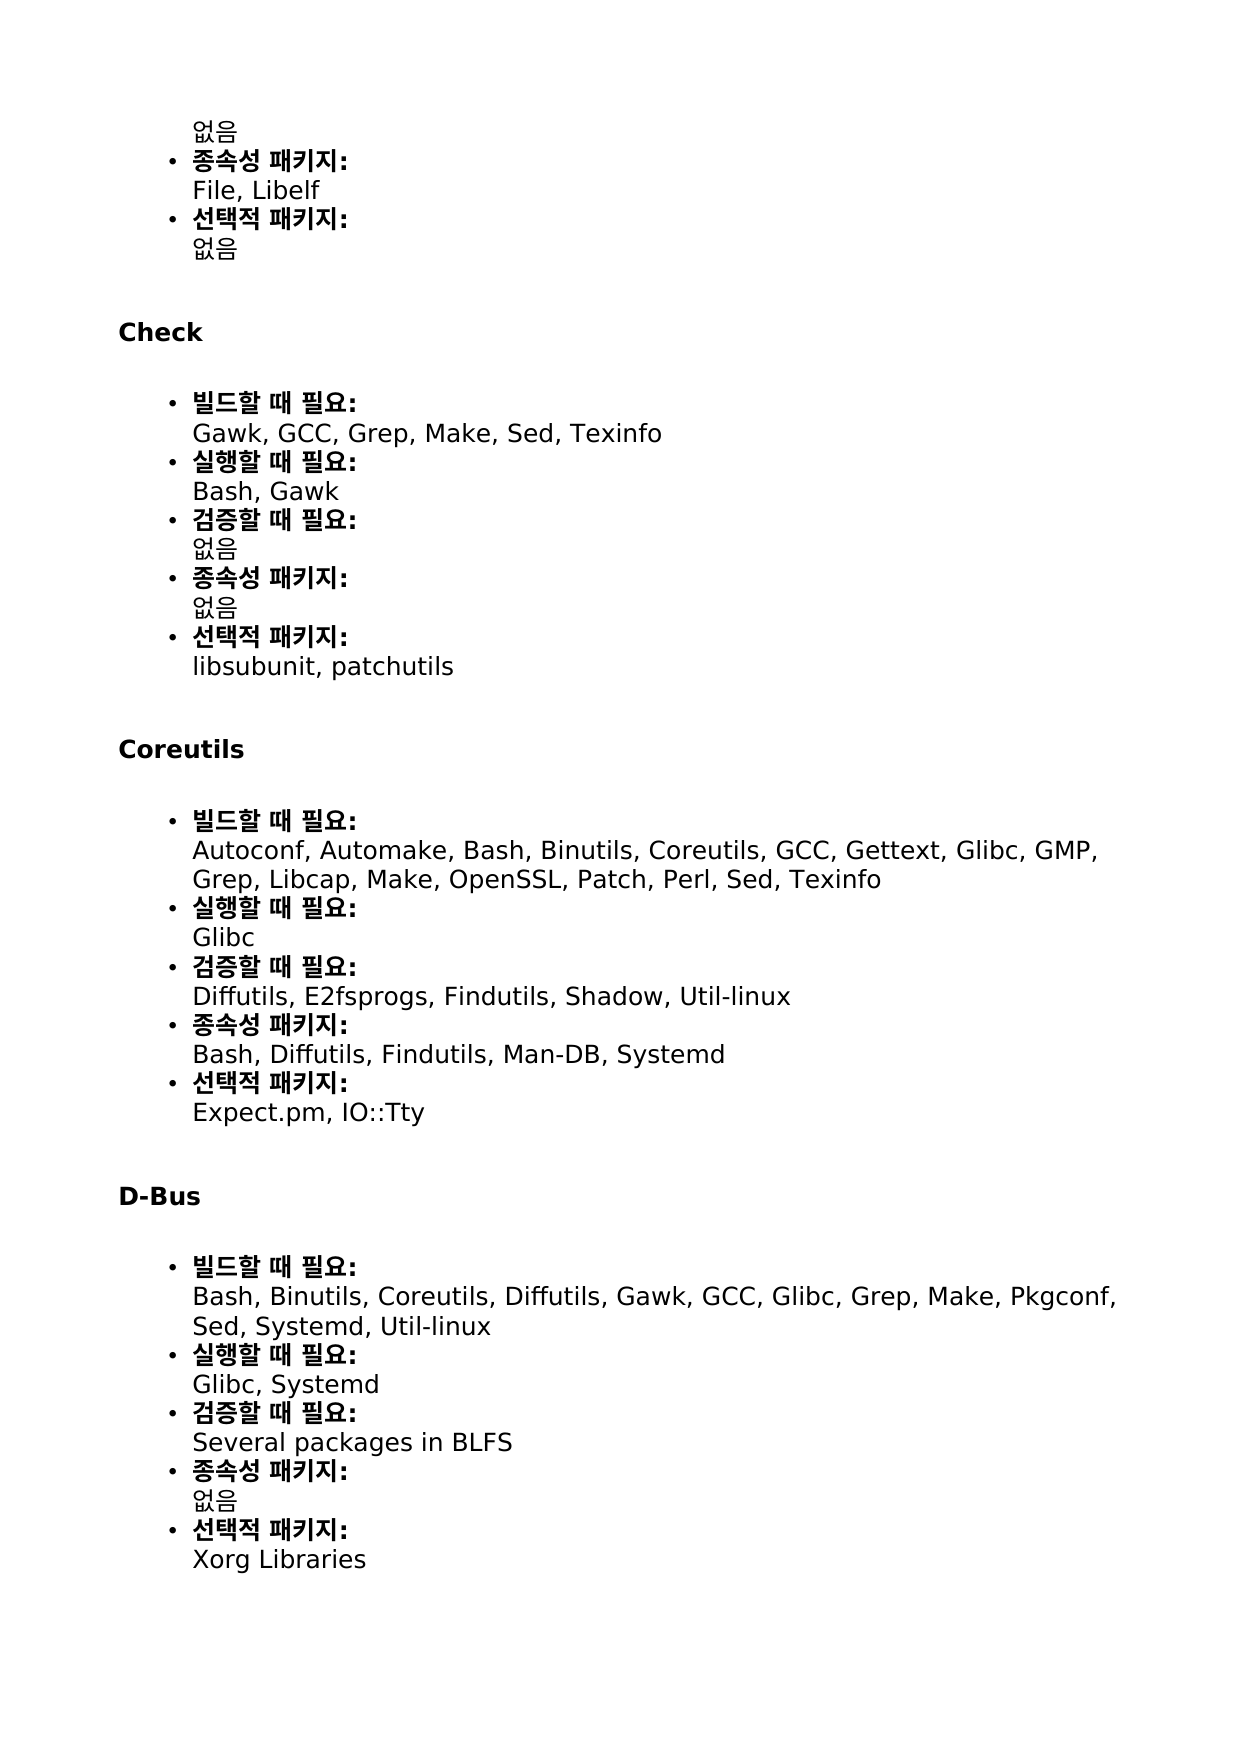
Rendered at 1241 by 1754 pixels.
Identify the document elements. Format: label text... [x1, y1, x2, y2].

list 검증할 때 필요: Diffutils, E2fsprogs, Findutils, Shadow, Util-linux [177, 953, 1122, 1011]
list 선택적 패키지: libsubunit, patchutils [177, 623, 1122, 681]
subtitle Check [118, 318, 1122, 348]
list 없음 [177, 118, 1122, 147]
subtitle D-Bus [118, 1182, 1122, 1211]
list 종속성 패키지: File, Libelf [177, 147, 1122, 206]
list 종속성 패키지: Bash, Diffutils, Findutils, Man-DB, Systemd [177, 1011, 1122, 1069]
list 실행할 때 필요: Glibc [177, 894, 1122, 953]
list 종속성 패키지: 없음 [177, 564, 1122, 623]
list 종속성 패키지: 없음 [177, 1457, 1122, 1516]
list 빌드할 때 필요: Autoconf, Automake, Bash, Binutils, Coreutils, GCC, Gettext, Glibc, GMP, Grep, Libcap, Make, OpenSSL, Patch, Perl, Sed, Texinfo [177, 807, 1122, 894]
list 선택적 패키지: Xorg Libraries [177, 1516, 1122, 1574]
subtitle Coreutils [118, 736, 1122, 765]
list 선택적 패키지: 없음 [177, 206, 1122, 264]
list 빌드할 때 필요: Bash, Binutils, Coreutils, Diffutils, Gawk, GCC, Glibc, Grep, Make, Pkgconf, Sed, Systemd, Util-linux [177, 1253, 1122, 1341]
list 실행할 때 필요: Glibc, Systemd [177, 1341, 1122, 1399]
list 빌드할 때 필요: Gawk, GCC, Grep, Make, Sed, Texinfo [177, 389, 1122, 448]
list 실행할 때 필요: Bash, Gawk [177, 448, 1122, 506]
list 검증할 때 필요: Several packages in BLFS [177, 1399, 1122, 1457]
list 검증할 때 필요: 없음 [177, 506, 1122, 564]
list 선택적 패키지: Expect.pm, IO::Tty [177, 1069, 1122, 1128]
